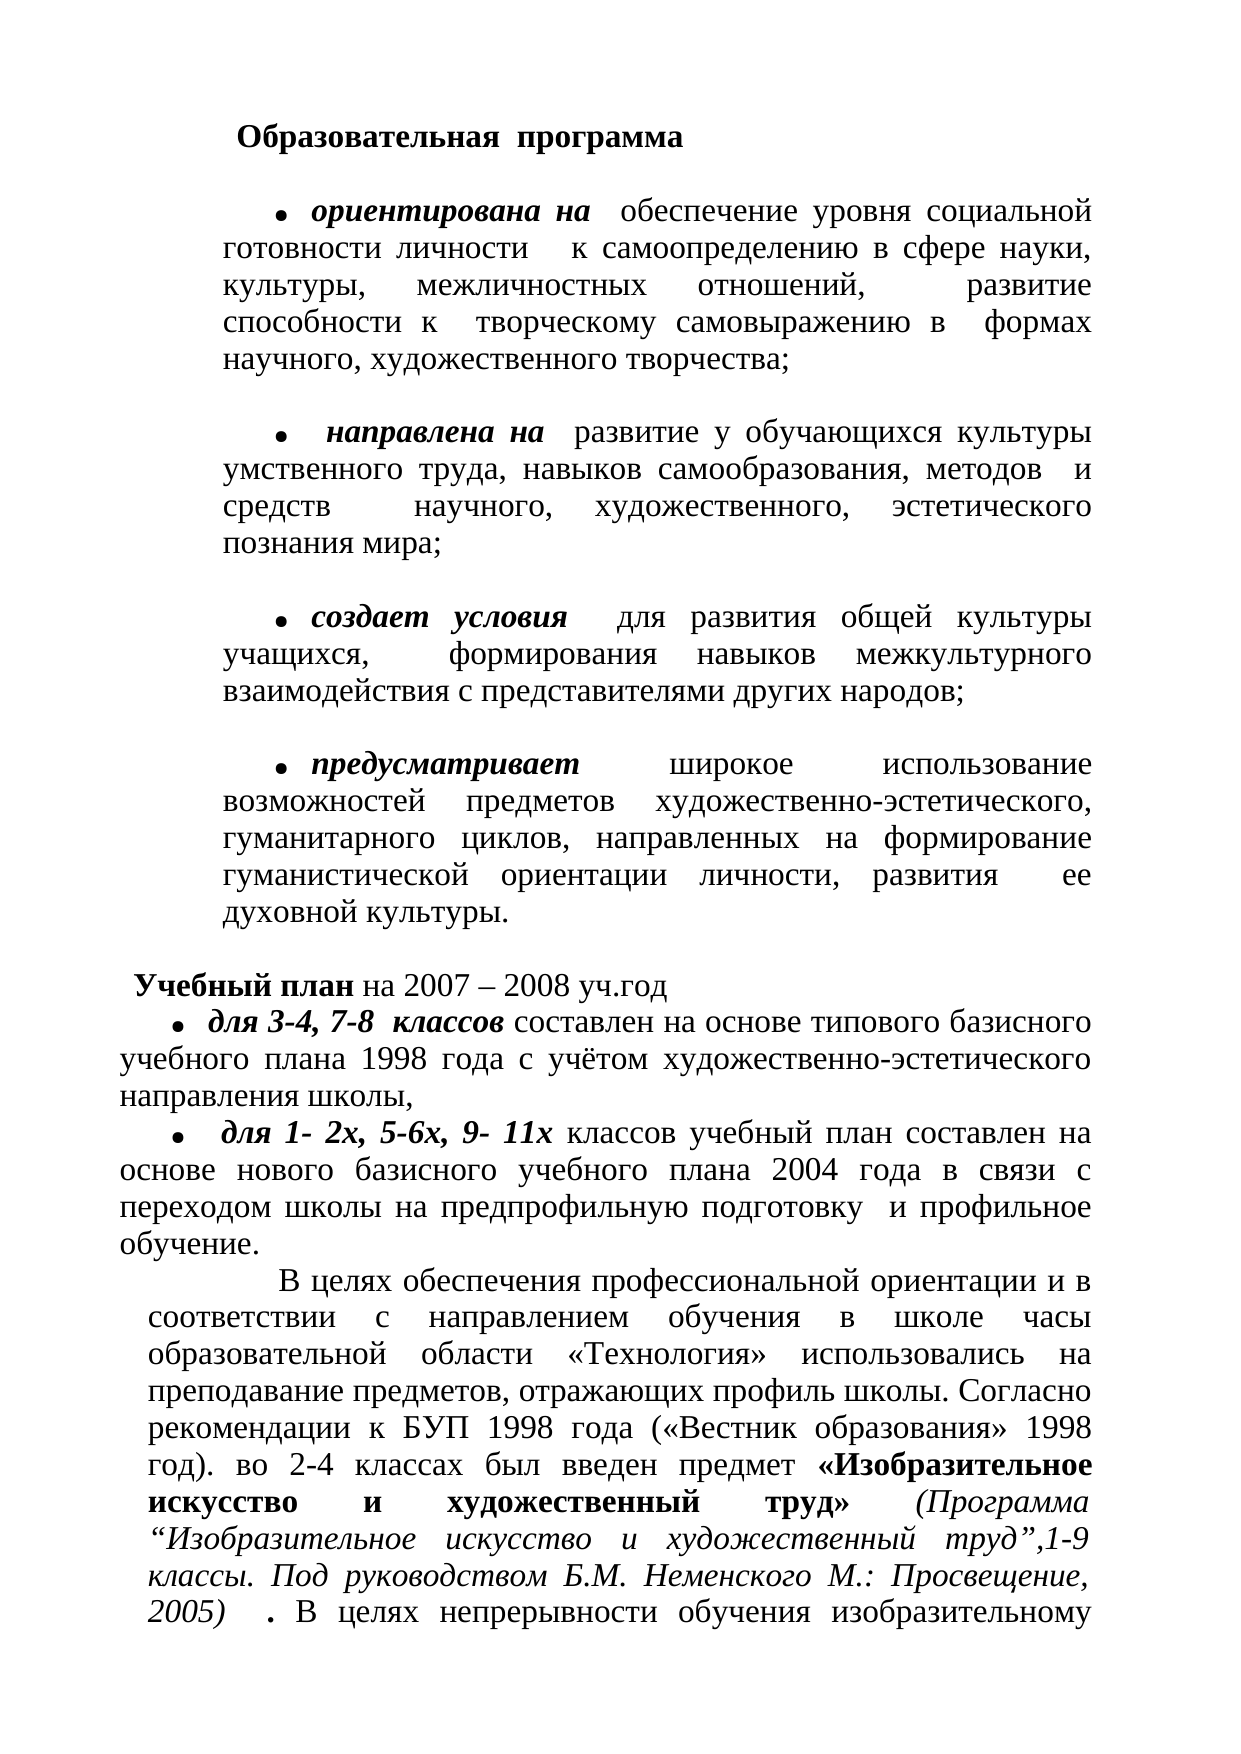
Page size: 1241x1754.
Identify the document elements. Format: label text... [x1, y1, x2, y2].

list для 3-4, 7-8 классов составлен на основе типового базисного учебного плана 1998 года с учётом художественно-эстетического направления школы, [82, 1003, 1092, 1114]
list направлена на развитие у обучающихся культуры умственного труда, навыков самообразования, методов и средств научного, художественного, эстетического познания мира; [185, 413, 1092, 561]
text Образовательная программа [148, 118, 1092, 155]
text В целях обеспечения профессиональной ориентации и в соответствии с направлением обучения в школе часы образовательной области «Технология» использовались на преподавание предметов, отражающих профиль школы. Согласно рекомендации к БУП 1998 года («Вестник образования» 1998 год). во 2-4 классах был введен предмет «Изобразительное искусство и художественный труд» (Программа “Изобразительное искусство и художественный труд”,1-9 классы. Под руководством Б.М. Неменского М.: Просвещение, 2005) . В целях непрерывности обучения изобразительному [148, 1261, 1092, 1630]
list для 1- 2х, 5-6х, 9- 11х классов учебный план составлен на основе нового базисного учебного плана 2004 года в связи с переходом школы на предпрофильную подготовку и профильное обучение. [82, 1114, 1092, 1261]
list предусматривает широкое использование возможностей предметов художественно-эстетического, гуманитарного циклов, направленных на формирование гуманистической ориентации личности, развития ее духовной культуры. [185, 745, 1092, 929]
list ориентирована на обеспечение уровня социальной готовности личности к самоопределению в сфере науки, культуры, межличностных отношений, развитие способности к творческому самовыражению в формах научного, художественного творчества; [185, 192, 1092, 376]
list создает условия для развития общей культуры учащихся, формирования навыков межкультурного взаимодействия с представителями других народов; [185, 597, 1092, 708]
text Учебный план на 2007 – 2008 уч.год [44, 966, 1092, 1003]
